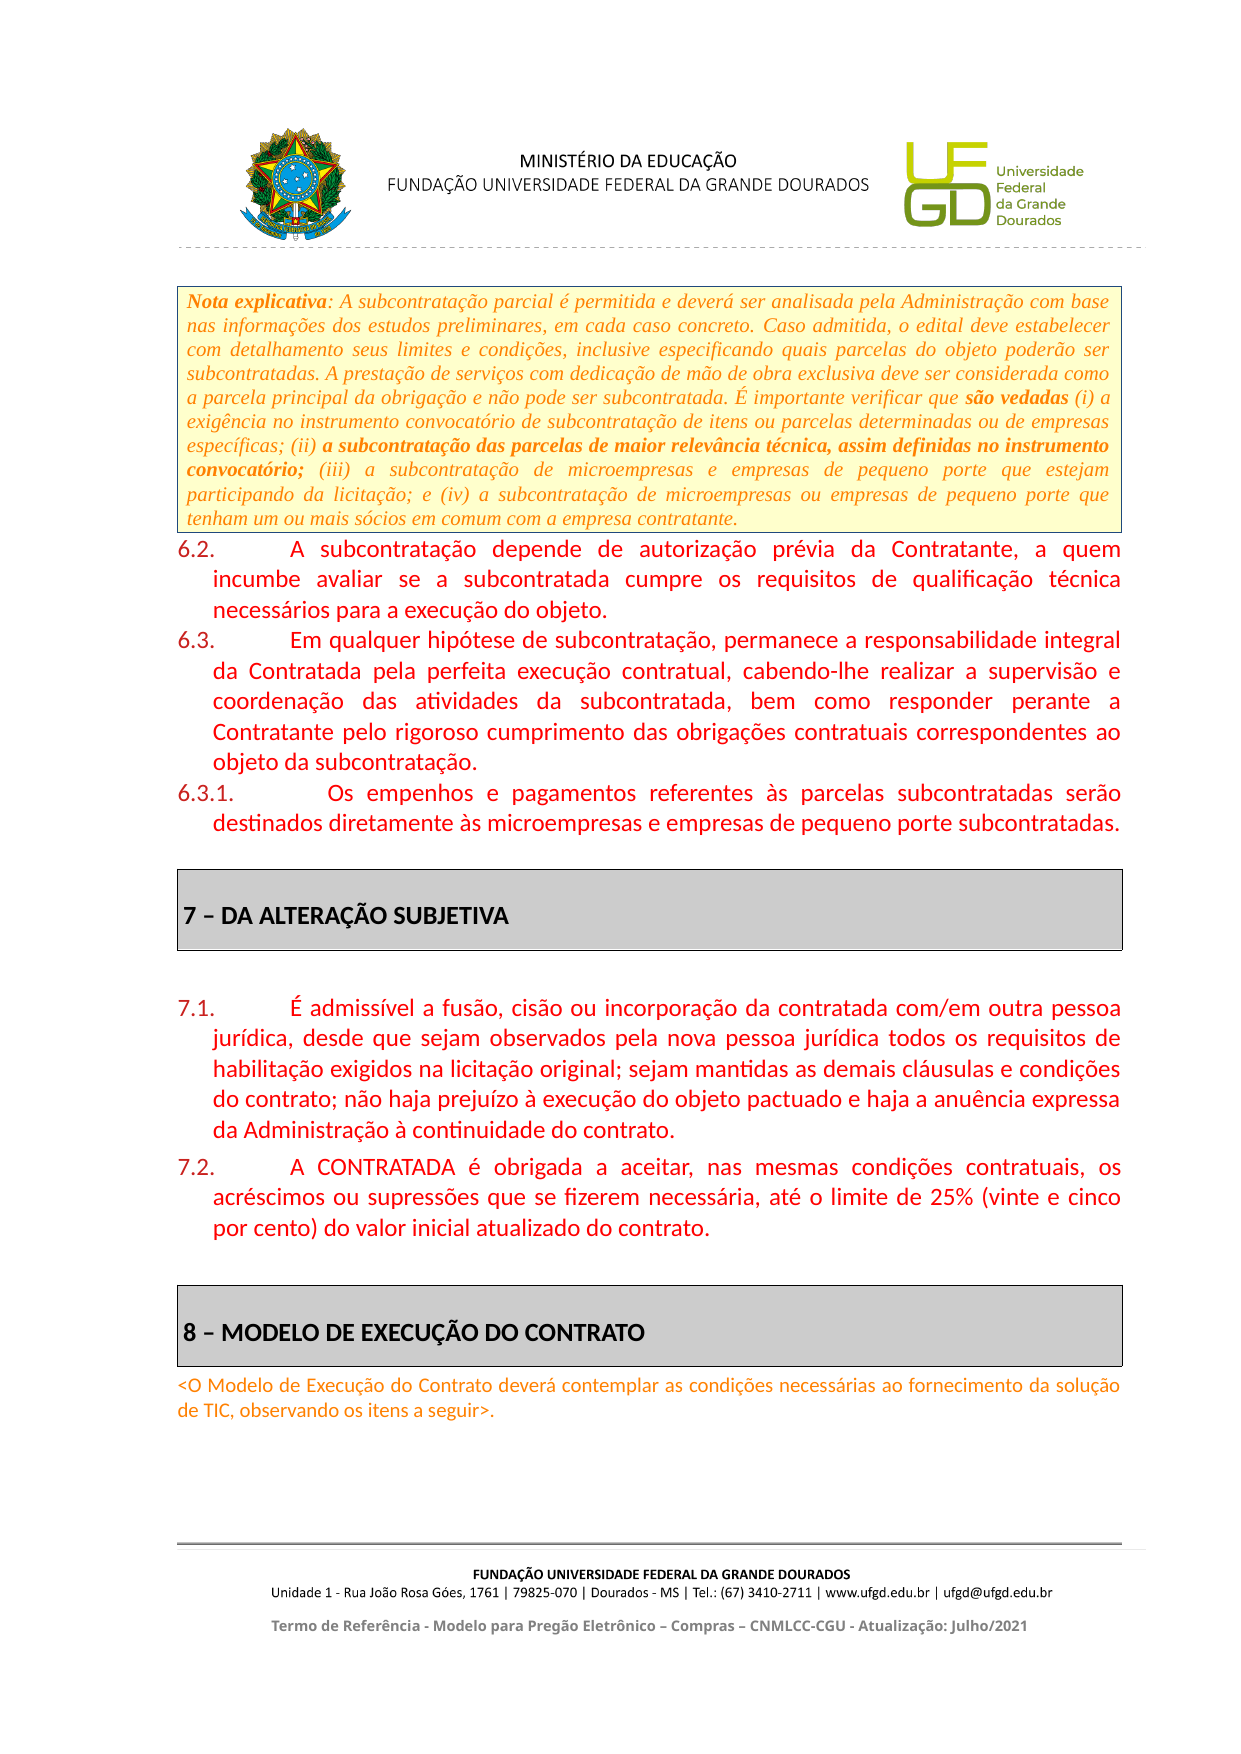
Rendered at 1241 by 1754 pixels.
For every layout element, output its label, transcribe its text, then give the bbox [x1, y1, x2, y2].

list A subcontratação depende de autorização prévia da Contratante, a quem incumbe avaliar se a subcontratada cumpre os requisitos de qualificação técnica necessários para a execução do objeto. [177, 533, 1122, 624]
picture [177, 118, 1146, 257]
list É admissível a fusão, cisão ou incorporação da contratada com/em outra pessoa jurídica, desde que sejam observados pela nova pessoa jurídica todos os requisitos de habilitação exigidos na licitação original; sejam mantidas as demais cláusulas e condições do contrato; não haja prejuízo à execução do objeto pactuado e haja a anuência expressa da Administração à continuidade do contrato. [177, 992, 1122, 1145]
list Nota explicativa: A subcontratação parcial é permitida e deverá ser analisada pela Administração com base nas informações dos estudos preliminares, em cada caso concreto. Caso admitida, o edital deve estabelecer com detalhamento seus limites e condições, inclusive especificando quais parcelas do objeto poderão ser subcontratadas. A prestação de serviços com dedicação de mão de obra exclusiva deve ser considerada como a parcela principal da obrigação e não pode ser subcontratada. É importante verificar que são vedadas (i) a exigência no instrumento convocatório de subcontratação de itens ou parcelas determinadas ou de empresas específicas; (ii) a subcontratação das parcelas de maior relevância técnica, assim definidas no instrumento convocatório; (iii) a subcontratação de microempresas e empresas de pequeno porte que estejam participando da licitação; e (iv) a subcontratação de microempresas ou empresas de pequeno porte que tenham um ou mais sócios em comum com a empresa contratante. [178, 287, 1121, 532]
text <O Modelo de Execução do Contrato deverá contemplar as condições necessárias ao fornecimento da solução de TIC, observando os itens a seguir>. [177, 1372, 1122, 1423]
table_header 8 – MODELO DE EXECUÇÃO DO CONTRATO [178, 1286, 1122, 1366]
table_header 7 – DA ALTERAÇÃO SUBJETIVA [178, 870, 1122, 949]
list Os empenhos e pagamentos referentes às parcelas subcontratadas serão destinados diretamente às microempresas e empresas de pequeno porte subcontratadas. [177, 777, 1122, 838]
list A CONTRATADA é obrigada a aceitar, nas mesmas condições contratuais, os acréscimos ou supressões que se fizerem necessária, até o limite de 25% (vinte e cinco por cento) do valor inicial atualizado do contrato. [177, 1151, 1122, 1242]
picture [177, 1547, 1146, 1616]
list Em qualquer hipótese de subcontratação, permanece a responsabilidade integral da Contratada pela perfeita execução contratual, cabendo-lhe realizar a supervisão e coordenação das atividades da subcontratada, bem como responder perante a Contratante pelo rigoroso cumprimento das obrigações contratuais correspondentes ao objeto da subcontratação. [177, 624, 1122, 777]
